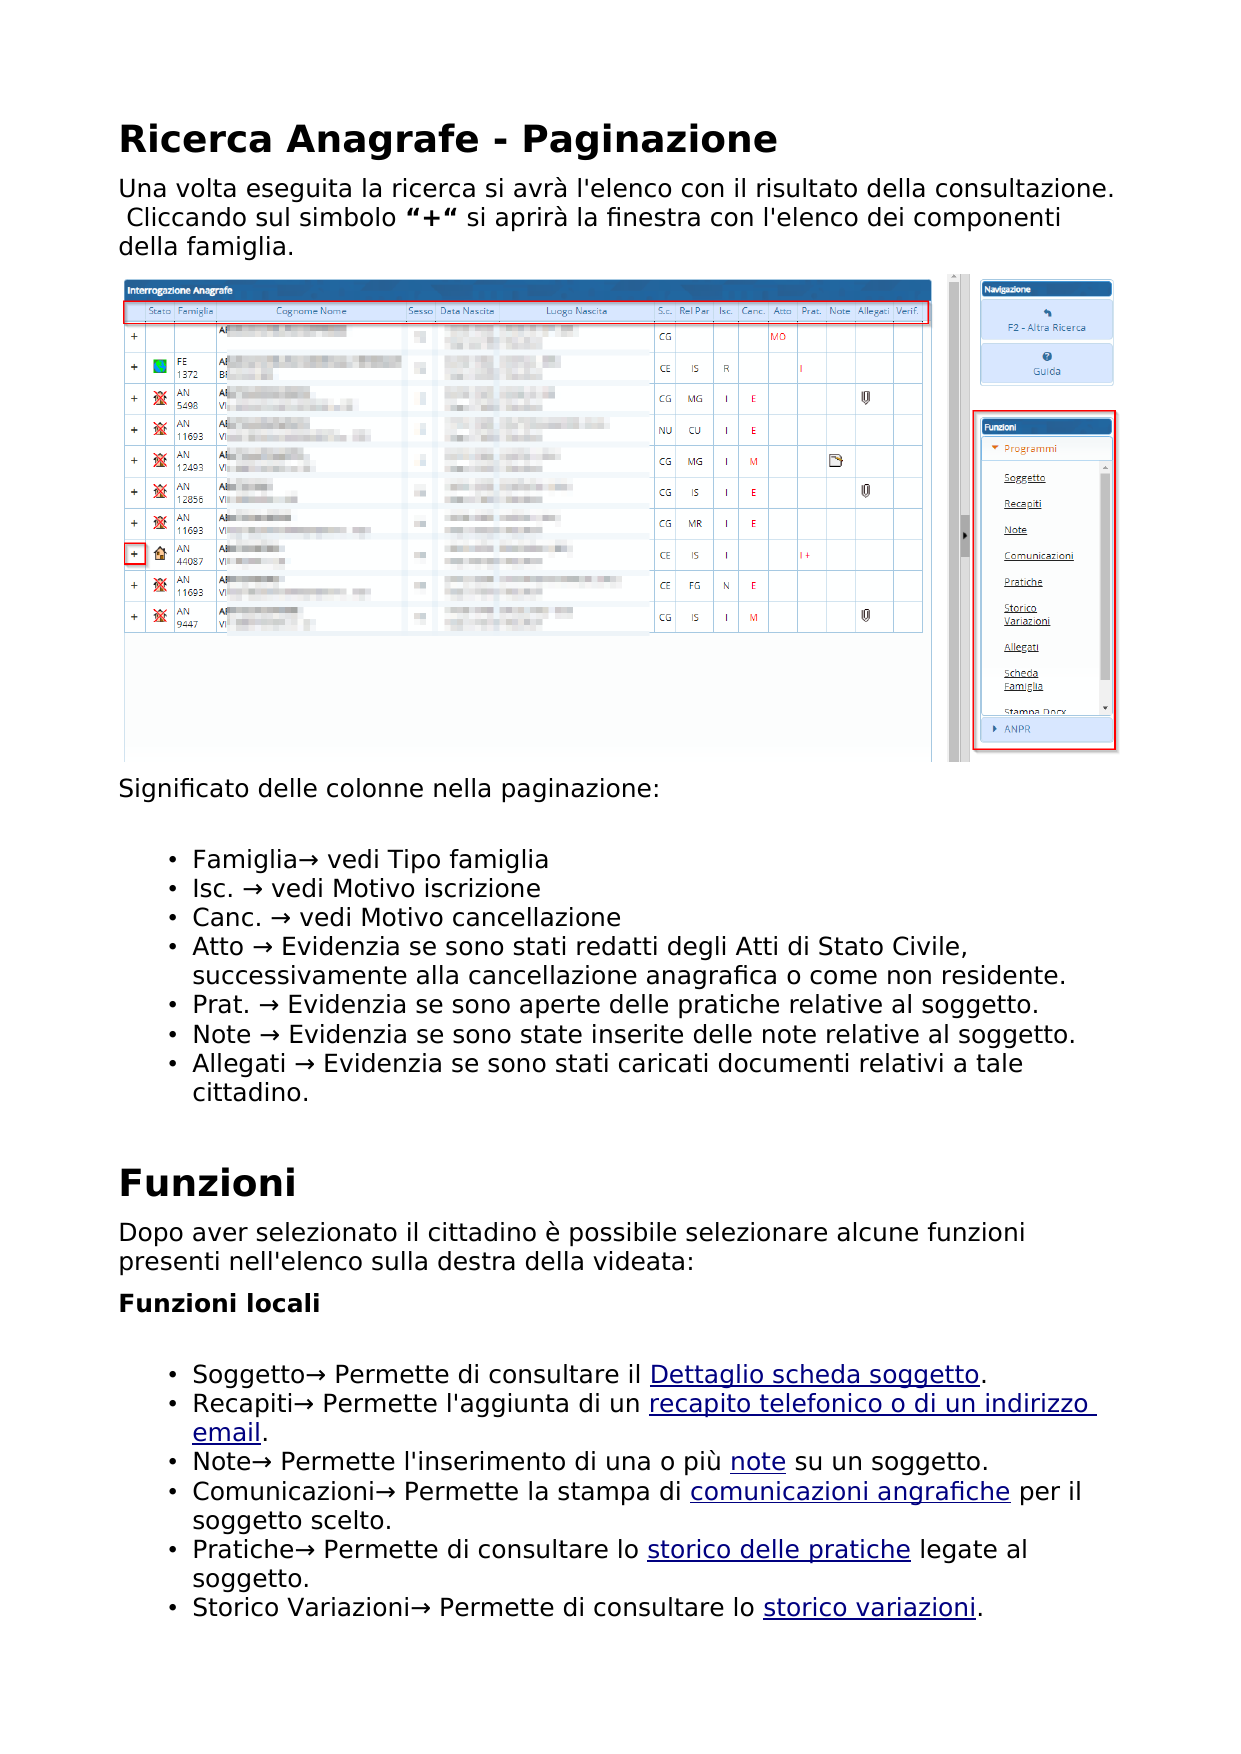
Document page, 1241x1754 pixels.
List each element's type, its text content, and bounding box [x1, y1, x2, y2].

list Note → Evidenzia se sono state inserite delle note relative al soggetto. [177, 1020, 1122, 1049]
list Recapiti→ Permette l'aggiunta di un recapito telefonico o di un indirizzo email. [177, 1389, 1122, 1447]
subtitle Funzioni [118, 1162, 1122, 1206]
list Allegati → Evidenzia se sono stati caricati documenti relativi a tale cittadino. [177, 1049, 1122, 1107]
list Note→ Permette l'inserimento di una o più note su un soggetto. [177, 1447, 1122, 1477]
list Canc. → vedi Motivo cancellazione [177, 903, 1122, 932]
list Prat. → Evidenzia se sono aperte delle pratiche relative al soggetto. [177, 991, 1122, 1020]
subtitle Ricerca Anagrafe - Paginazione [118, 118, 1122, 162]
list Soggetto→ Permette di consultare il Dettaglio scheda soggetto. [177, 1360, 1122, 1389]
picture [118, 274, 1123, 762]
list Comunicazioni→ Permette la stampa di comunicazioni angrafiche per il soggetto scelto. [177, 1477, 1122, 1535]
list Famiglia→ vedi Tipo famiglia [177, 845, 1122, 874]
list Pratiche→ Permette di consultare lo storico delle pratiche legate al soggetto. [177, 1535, 1122, 1593]
list Atto → Evidenzia se sono stati redatti degli Atti di Stato Civile, successivamente alla cancellazione anagrafica o come non residente. [177, 932, 1122, 991]
text Funzioni locali [118, 1289, 1122, 1318]
text Una volta eseguita la ricerca si avrà l'elenco con il risultato della consultazione. Cliccando sul simbolo “+“ si aprirà la finestra con l'elenco dei componenti della famiglia. [118, 174, 1122, 262]
list Storico Variazioni→ Permette di consultare lo storico variazioni. [177, 1593, 1122, 1622]
list Isc. → vedi Motivo iscrizione [177, 874, 1122, 903]
text Dopo aver selezionato il cittadino è possibile selezionare alcune funzioni presenti nell'elenco sulla destra della videata: [118, 1218, 1122, 1276]
text Significato delle colonne nella paginazione: [118, 774, 1122, 803]
